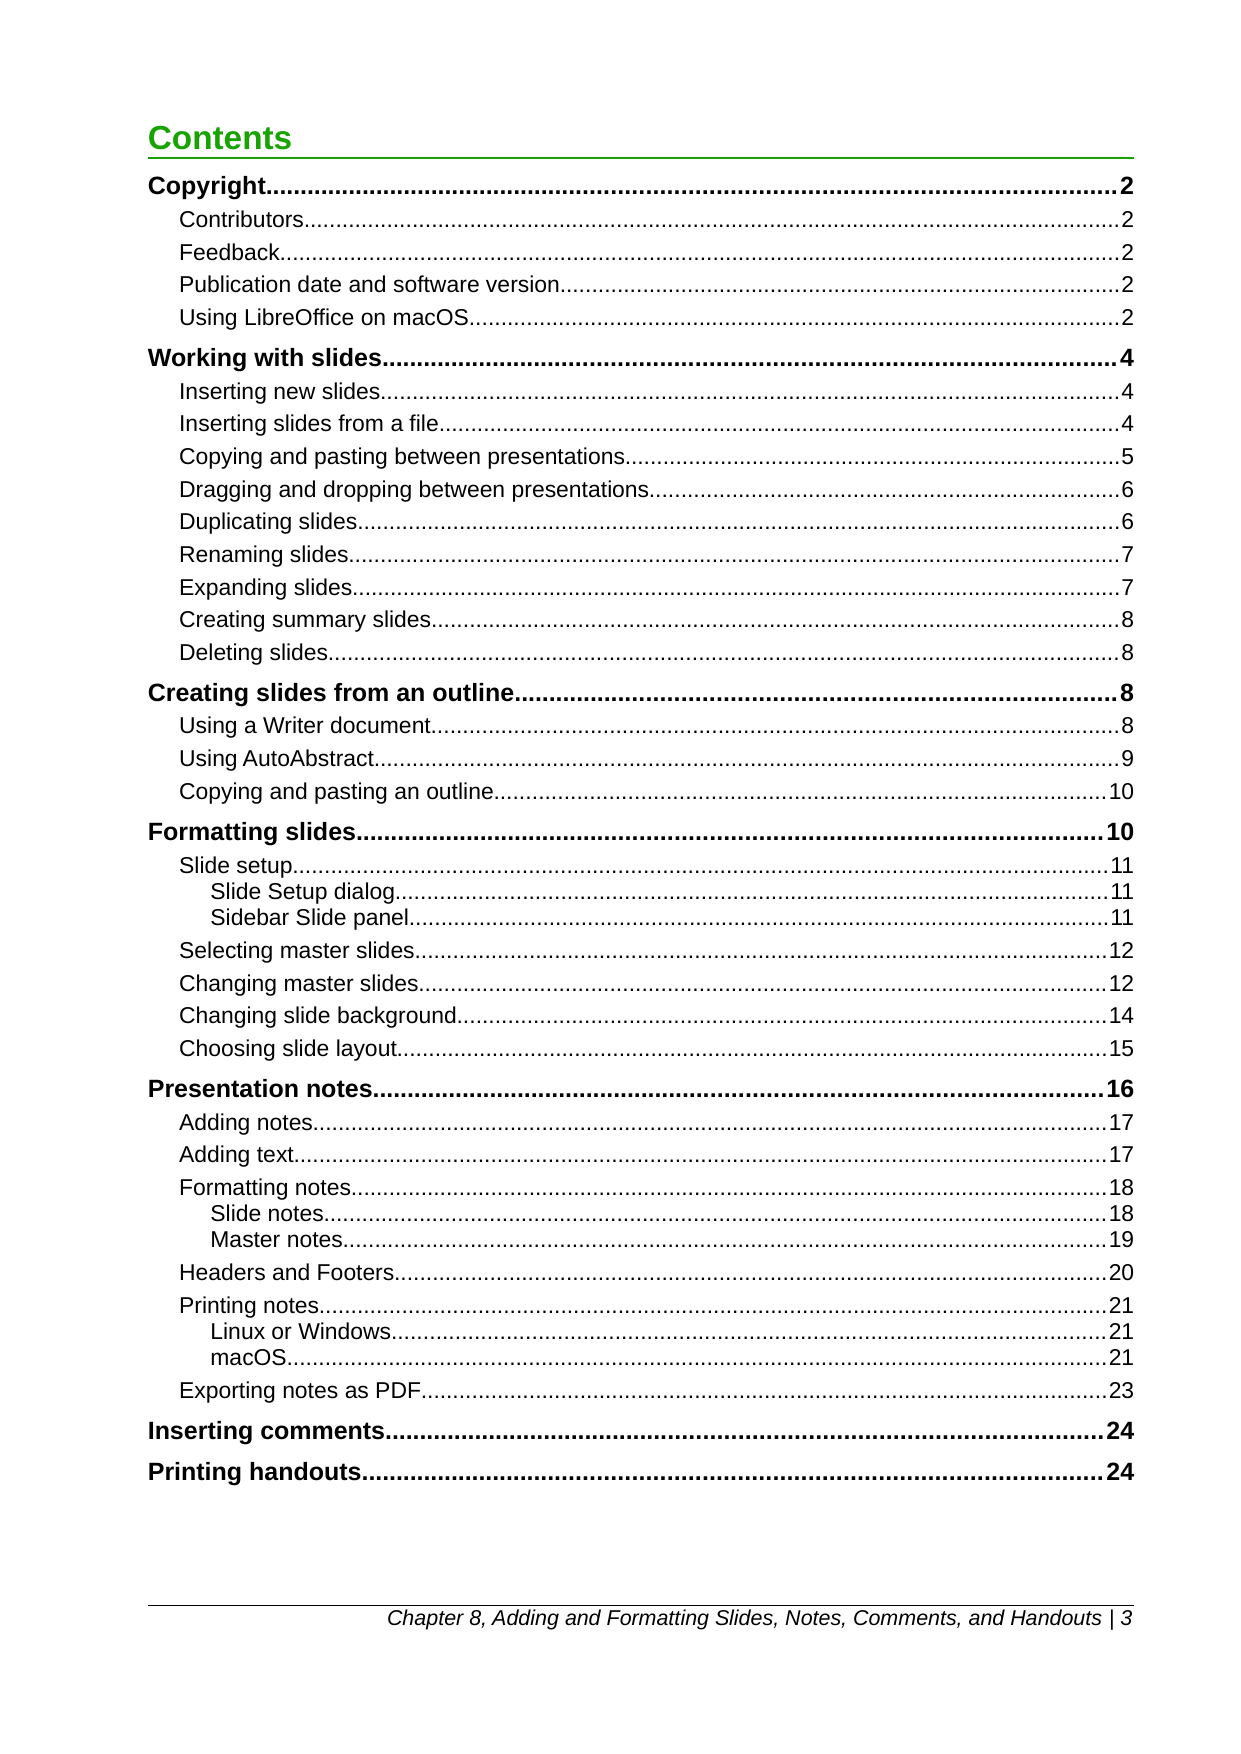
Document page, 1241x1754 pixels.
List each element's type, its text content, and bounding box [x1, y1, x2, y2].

text Inserting new slides 4 [179, 378, 1134, 404]
text Sidebar Slide panel 11 [210, 904, 1134, 931]
text Printing handouts 24 [148, 1457, 1134, 1486]
text Printing notes 21 [179, 1292, 1134, 1318]
text Presentation notes 16 [148, 1073, 1134, 1102]
text macOS 21 [210, 1344, 1134, 1371]
text Inserting comments 24 [148, 1416, 1134, 1444]
text Working with slides 4 [148, 343, 1134, 372]
text Copying and pasting between presentations 5 [179, 443, 1134, 469]
text Using a Writer document 8 [179, 712, 1134, 739]
text Feedback 2 [179, 239, 1134, 265]
text Adding notes 17 [179, 1108, 1134, 1135]
text Creating slides from an outline 8 [148, 677, 1134, 706]
text Linux or Windows 21 [210, 1318, 1134, 1344]
text Selecting master slides 12 [179, 937, 1134, 963]
text Publication date and software version 2 [179, 271, 1134, 298]
text Changing master slides 12 [179, 969, 1134, 996]
text Copying and pasting an outline 10 [179, 778, 1134, 804]
text Choosing slide layout 15 [179, 1035, 1134, 1061]
text Contributors 2 [179, 206, 1134, 232]
text Formatting slides 10 [148, 817, 1134, 845]
text Master notes 19 [210, 1226, 1134, 1253]
text Changing slide background 14 [179, 1002, 1134, 1028]
text Expanding slides 7 [179, 573, 1134, 600]
text Creating summary slides 8 [179, 606, 1134, 632]
text Headers and Footers 20 [179, 1259, 1134, 1285]
text Deleting slides 8 [179, 639, 1134, 665]
text Duplicating slides 6 [179, 508, 1134, 534]
text Inserting slides from a file 4 [179, 410, 1134, 437]
subtitle Contents [148, 118, 1134, 157]
text Slide Setup dialog 11 [210, 878, 1134, 904]
text Exporting notes as PDF 23 [179, 1377, 1134, 1403]
text Slide setup 11 [179, 852, 1134, 878]
text Formatting notes 18 [179, 1174, 1134, 1200]
text Using AutoAbstract 9 [179, 745, 1134, 771]
text Using LibreOffice on macOS 2 [179, 304, 1134, 330]
text Dragging and dropping between presentations 6 [179, 476, 1134, 502]
text Slide notes 18 [210, 1200, 1134, 1226]
text Adding text 17 [179, 1141, 1134, 1167]
text Renaming slides 7 [179, 541, 1134, 567]
text Copyright 2 [148, 171, 1134, 200]
